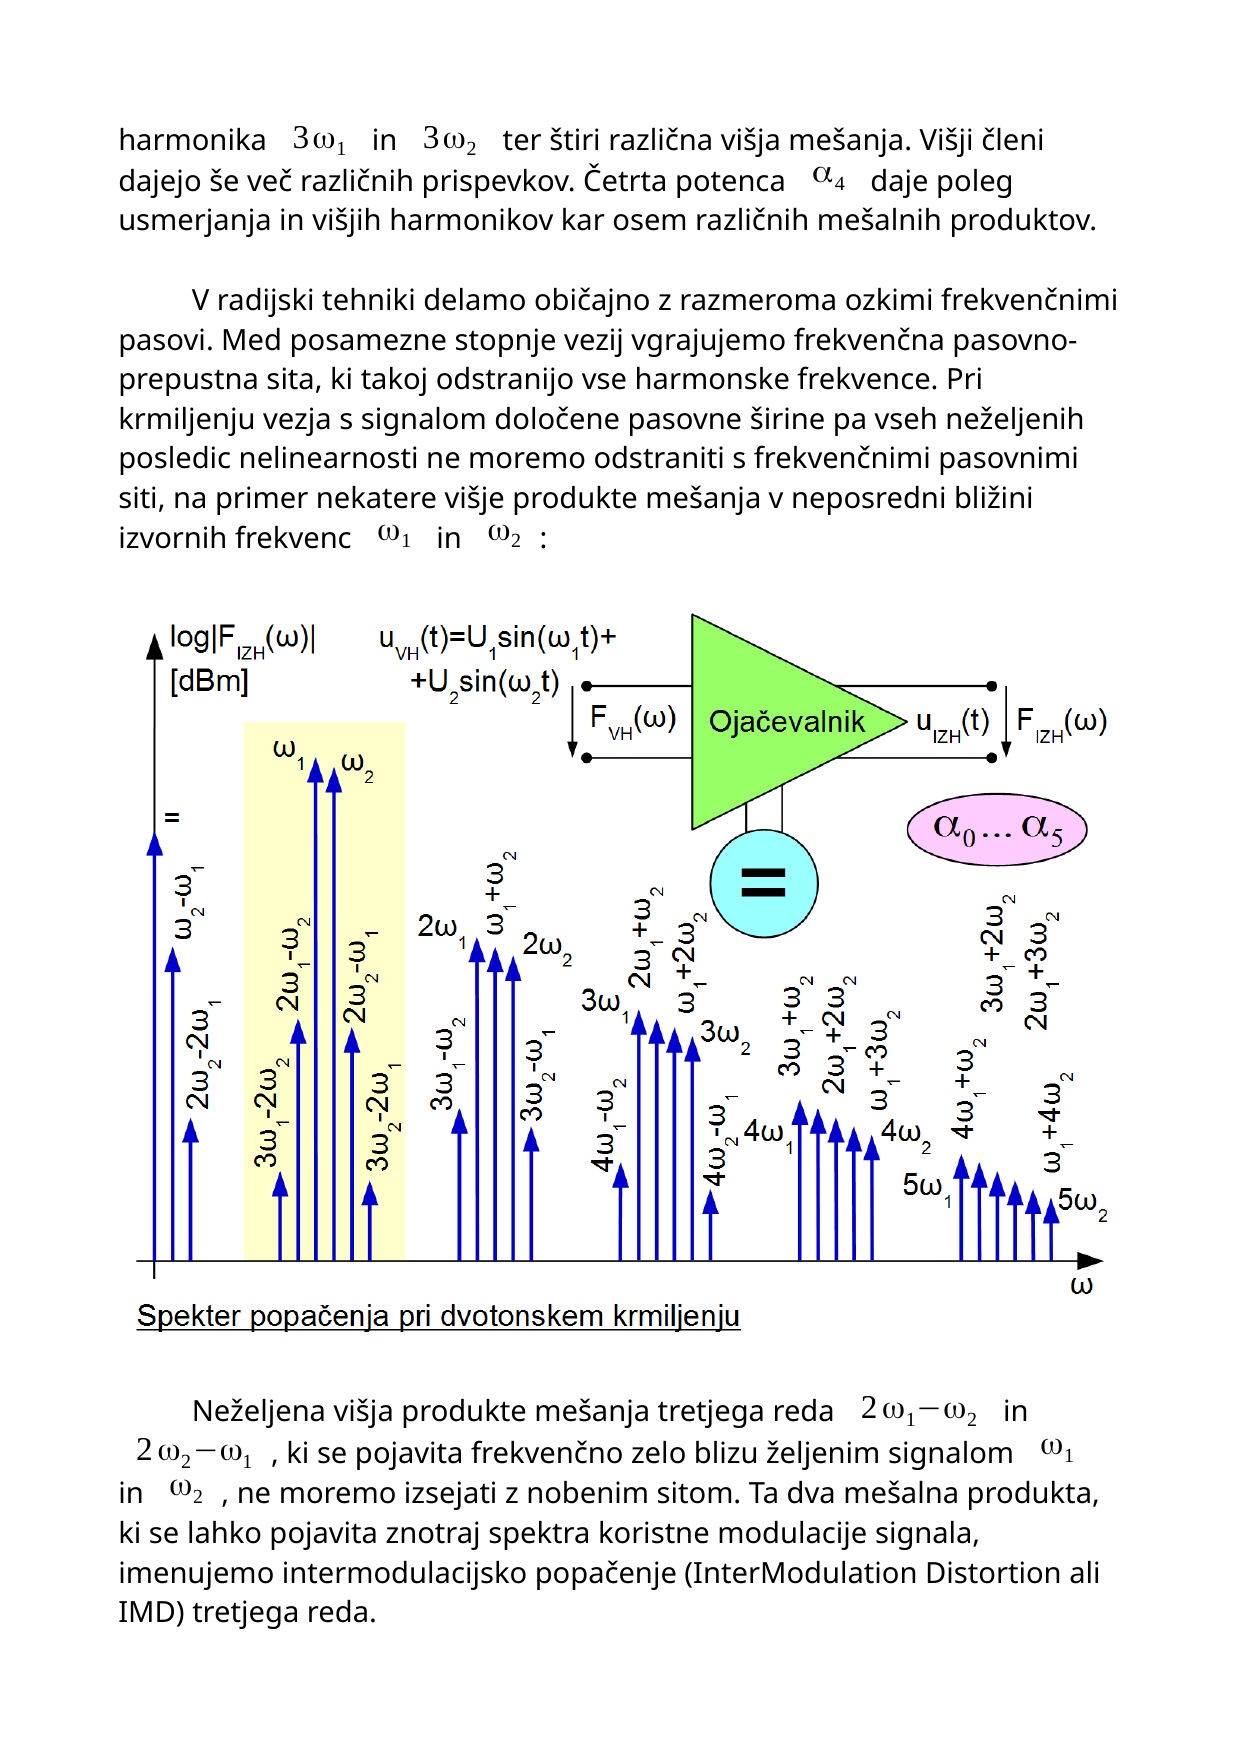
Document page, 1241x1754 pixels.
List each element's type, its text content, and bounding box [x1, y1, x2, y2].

text V radijski tehniki delamo običajno z razmeroma ozkimi frekvenčnimi pasovi. Med posamezne stopnje vezij vgrajujemo frekvenčna pasovno-prepustna sita, ki takoj odstranijo vse harmonske frekvence. Pri krmiljenju vezja s signalom določene pasovne širine pa vseh neželjenih posledic nelinearnosti ne moremo odstraniti s frekvenčnimi pasovnimi siti, na primer nekatere višje produkte mešanja v neposredni bližini izvornih frekvenc in : [118, 279, 1122, 557]
text . Kubni člen daje osnovni frekvenci (nasičenje), tretja harmonika in ter štiri različna višja mešanja. Višji členi dajejo še več različnih prispevkov. Četrta potenca daje poleg usmerjanja in višjih harmonikov kar osem različnih mešalnih produktov. [118, 118, 1122, 239]
text Neželjena višja produkte mešanja tretjega reda in , ki se pojavita frekvenčno zelo blizu željenim signalom in , ne moremo izsejati z nobenim sitom. Ta dva mešalna produkta, ki se lahko pojavita znotraj spektra koristne modulacije signala, imenujemo intermodulacijsko popačenje (InterModulation Distortion ali IMD) tretjega reda. [118, 1389, 1122, 1631]
picture [118, 596, 1122, 1350]
